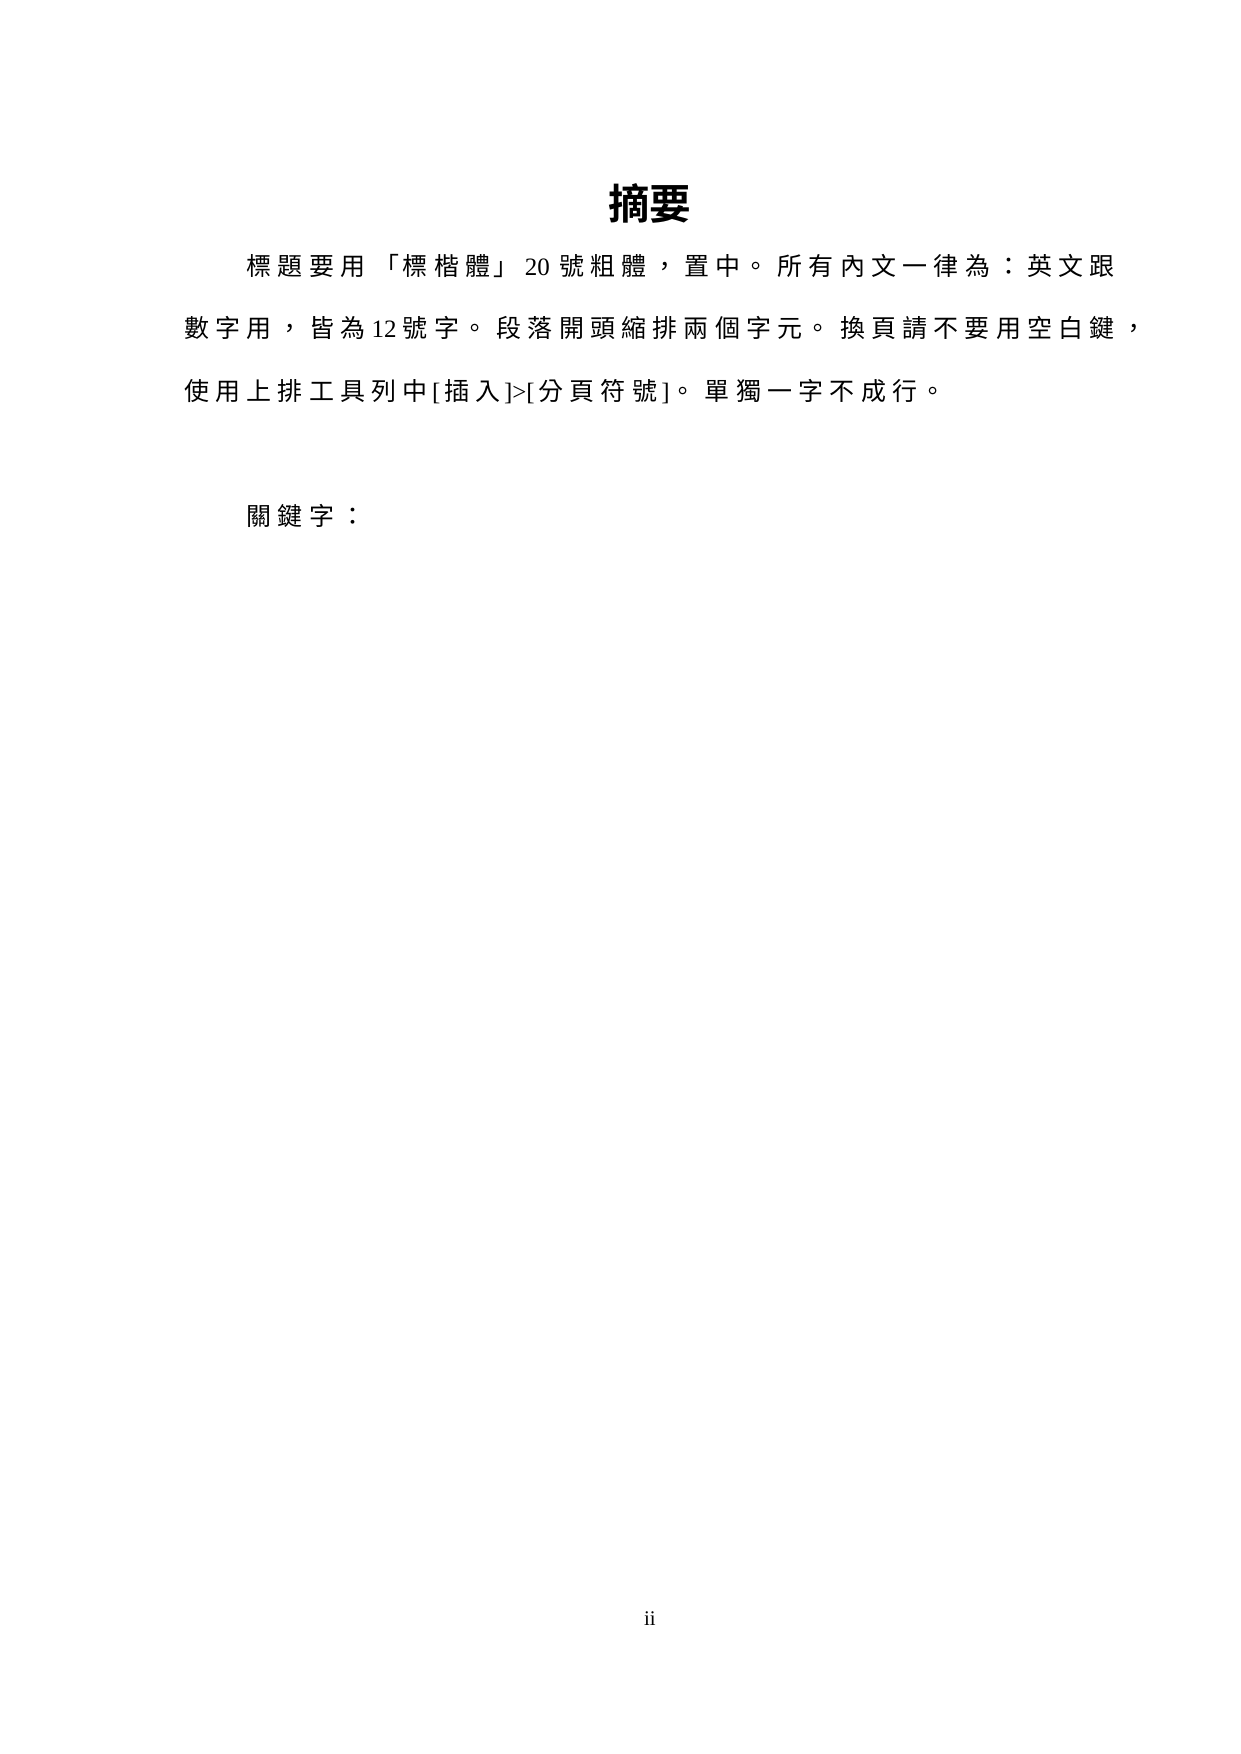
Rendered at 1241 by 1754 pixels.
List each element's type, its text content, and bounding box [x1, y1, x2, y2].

text 摘要 [181, 160, 1118, 222]
text 標題要用「標楷體」20 號粗體，置中。所有內文一律為：英文跟數字用，皆為12號字。段落開頭縮排兩個字元。換頁請不要用空白鍵，使用上排工具列中[插入]>[分頁符號]。單獨一字不成行。 [181, 222, 1118, 410]
text 關鍵字： [181, 472, 1118, 535]
